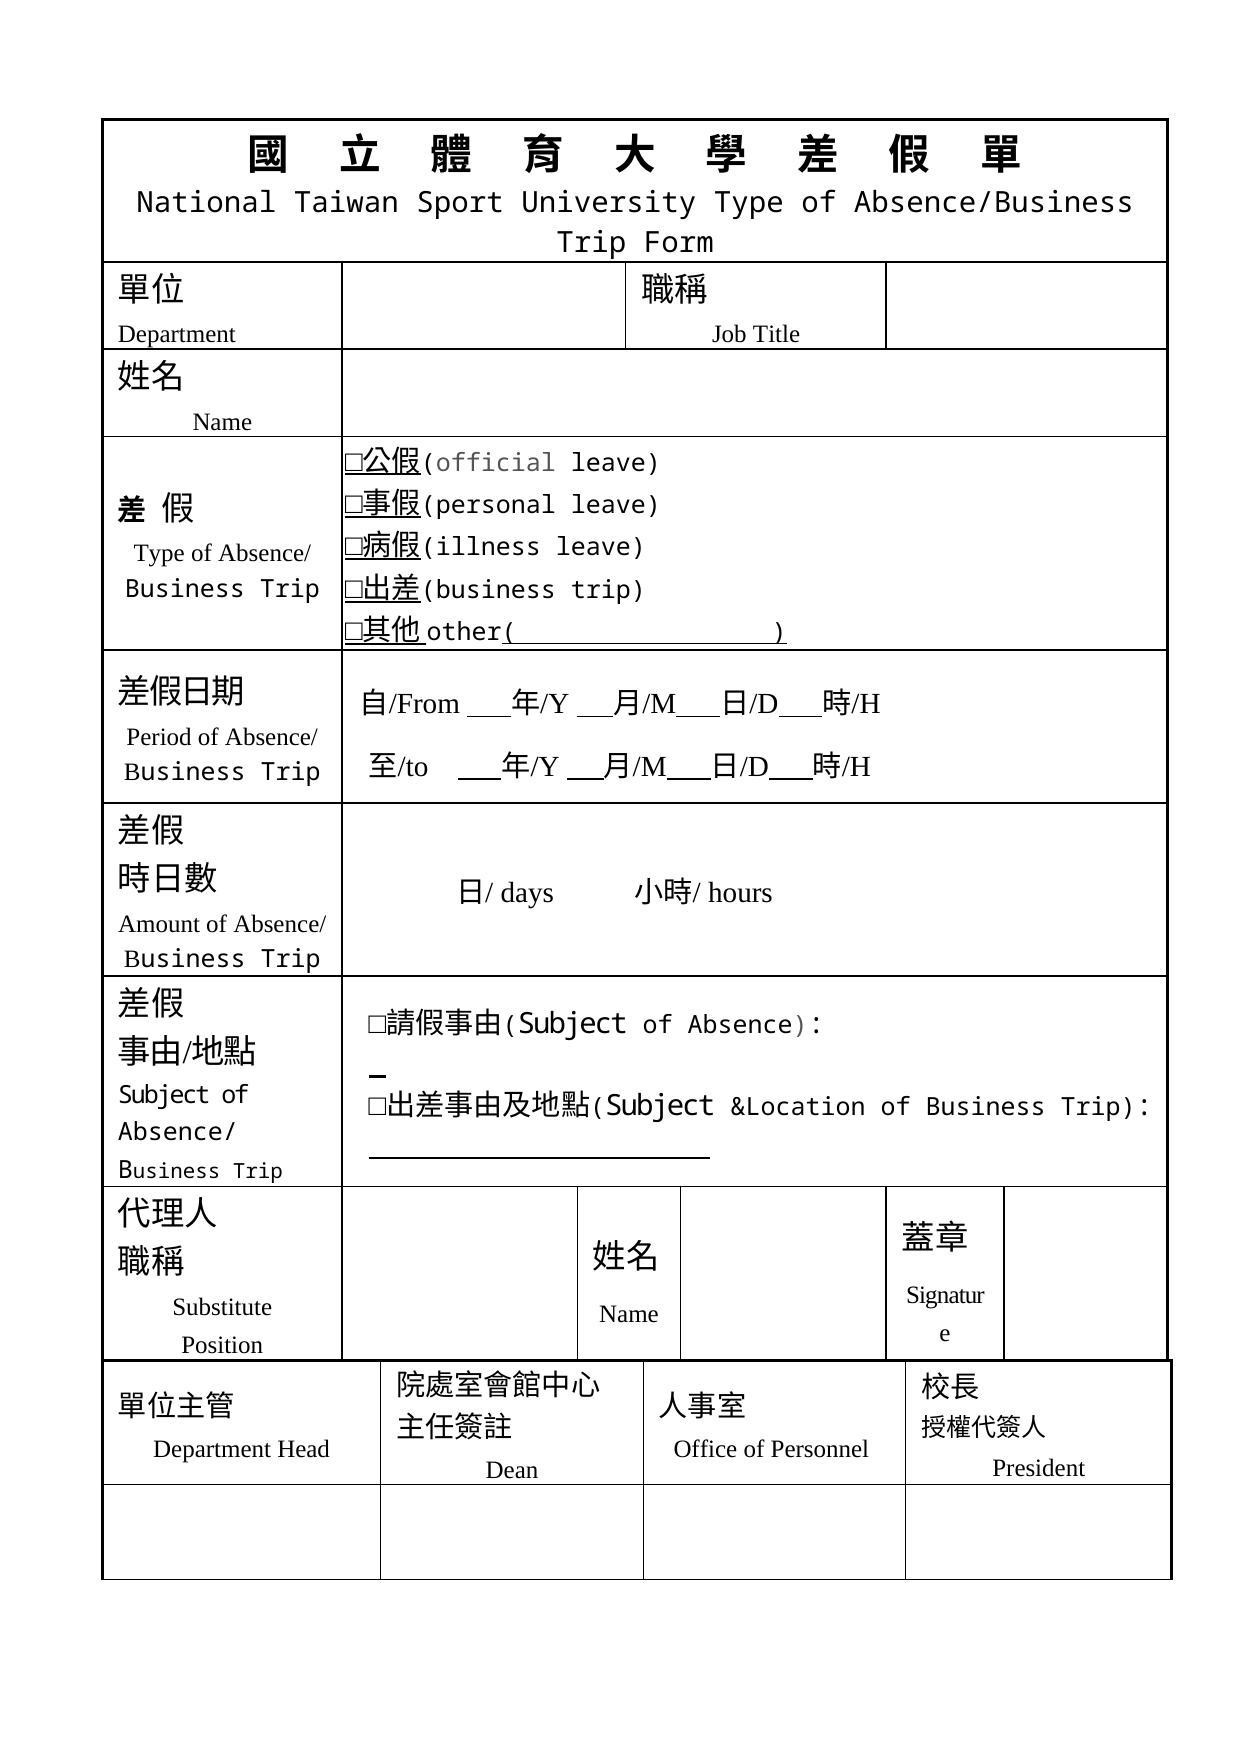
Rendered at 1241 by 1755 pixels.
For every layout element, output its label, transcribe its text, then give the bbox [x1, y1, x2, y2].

table_cell 日/ days 小時/ hours [343, 804, 1166, 975]
table_cell [343, 1187, 577, 1358]
table_cell 蓋章 Signature [887, 1187, 1003, 1358]
table_cell 單位主管 Department Head [104, 1362, 380, 1484]
table_cell 差假 Type of Absence/ Business Trip [104, 437, 341, 649]
table_cell □公假(official leave) □事假(personal leave) □病假(illness leave) □出差(business trip) □其他other( ) [343, 437, 1166, 649]
table_cell 院處室會館中心 主任簽註 Dean [381, 1362, 643, 1484]
table_cell [343, 263, 625, 348]
table_cell 人事室 Office of Personnel [644, 1362, 905, 1484]
table_cell [887, 263, 1166, 348]
table_cell [681, 1187, 885, 1358]
table_cell [381, 1485, 643, 1579]
table_cell [906, 1485, 1170, 1579]
table_cell [644, 1485, 905, 1579]
table_cell 姓名 Name [578, 1187, 680, 1358]
table_cell □請假事由(Subject of Absence): □出差事由及地點(Subject &Location of Business Trip): [343, 977, 1166, 1186]
table_cell 職稱 Job Title [626, 263, 885, 348]
table_cell 代理人 職稱 Substitute Position [104, 1187, 341, 1358]
table_cell 校長 授權代簽人 President [906, 1362, 1170, 1484]
table_cell 差假 時日數 Amount of Absence/ Business Trip [104, 804, 341, 975]
table_cell [1005, 1187, 1166, 1358]
table_header 國 立 體 育 大 學 差 假 單 National Taiwan Sport University Type of Absence/Business Trip Form [104, 121, 1166, 261]
table_cell 姓名 Name [104, 350, 341, 436]
table_cell 差假日期 Period of Absence/ Business Trip [104, 651, 341, 802]
table_cell 自/From 年/Y 月/M 日/D 時/H 至/to 年/Y 月/M 日/D 時/H [343, 651, 1166, 802]
table_cell [343, 350, 1166, 436]
table_cell 差假 事由/地點 Subject of Absence/ Business Trip [104, 977, 341, 1186]
table_cell [104, 1485, 380, 1579]
table_cell 單位 Department [104, 263, 341, 348]
